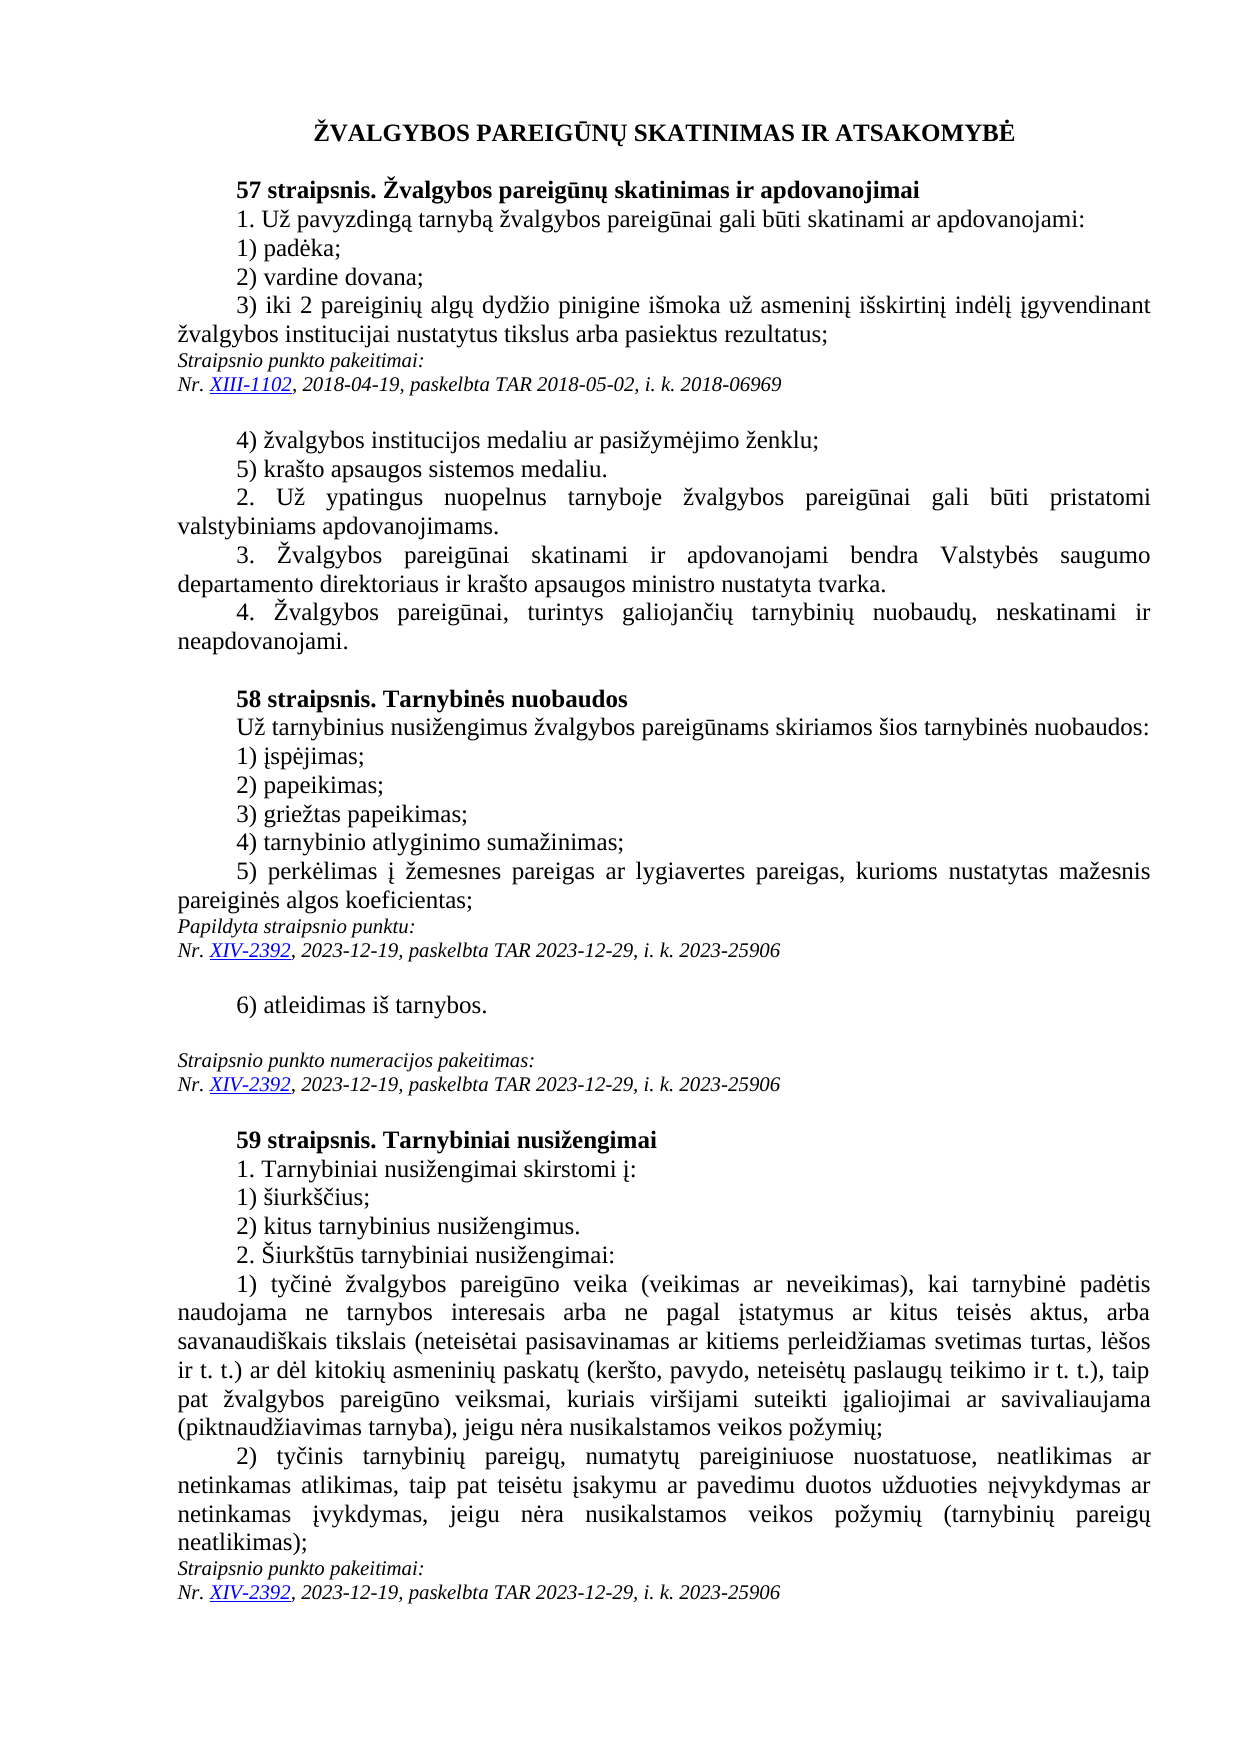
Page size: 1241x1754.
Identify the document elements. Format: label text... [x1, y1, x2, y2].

text 58 straipsnis. Tarnybinės nuobaudos [177, 684, 1152, 712]
text 1) tyčinė žvalgybos pareigūno veika (veikimas ar neveikimas), kai tarnybinė padėtis naudojama ne tarnybos interesais arba ne pagal įstatymus ar kitus teisės aktus, arba savanaudiškais tikslais (neteisėtai pasisavinamas ar kitiems perleidžiamas svetimas turtas, lėšos ir t. t.) ar dėl kitokių asmeninių paskatų (keršto, pavydo, neteisėtų paslaugų teikimo ir t. t.), taip pat žvalgybos pareigūno veiksmai, kuriais viršijami suteikti įgaliojimai ar savivaliaujama (piktnaudžiavimas tarnyba), jeigu nėra nusikalstamos veikos požymių; [177, 1269, 1152, 1441]
text Nr. XIII-1102, 2018-04-19, paskelbta TAR 2018-05-02, i. k. 2018-06969 [177, 372, 1152, 396]
text 5) krašto apsaugos sistemos medaliu. [177, 454, 1152, 482]
text 2) papeikimas; [177, 770, 1152, 799]
text 1) šiurkščius; [177, 1182, 1152, 1211]
text Nr. XIV-2392, 2023-12-19, paskelbta TAR 2023-12-29, i. k. 2023-25906 [177, 1580, 1152, 1604]
text 4. Žvalgybos pareigūnai, turintys galiojančių tarnybinių nuobaudų, neskatinami ir neapdovanojami. [177, 597, 1152, 655]
text Už tarnybinius nusižengimus žvalgybos pareigūnams skiriamos šios tarnybinės nuobaudos: [177, 712, 1152, 741]
text 5) perkėlimas į žemesnes pareigas ar lygiavertes pareigas, kurioms nustatytas mažesnis pareiginės algos koeficientas; [177, 856, 1152, 914]
text 2) tyčinis tarnybinių pareigų, numatytų pareiginiuose nuostatuose, neatlikimas ar netinkamas atlikimas, taip pat teisėtu įsakymu ar pavedimu duotos užduoties neįvykdymas ar netinkamas įvykdymas, jeigu nėra nusikalstamos veikos požymių (tarnybinių pareigų neatlikimas); [177, 1441, 1152, 1556]
text 59 straipsnis. Tarnybiniai nusižengimai [177, 1125, 1152, 1154]
text 1. Tarnybiniai nusižengimai skirstomi į: [177, 1154, 1152, 1182]
text ŽVALGYBOS PAREIGŪNŲ SKATINIMAS IR ATSAKOMYBĖ [177, 118, 1152, 147]
text Papildyta straipsnio punktu: [177, 914, 1152, 938]
text 4) tarnybinio atlyginimo sumažinimas; [177, 827, 1152, 856]
text 1) padėka; [177, 233, 1152, 262]
text 4) žvalgybos institucijos medaliu ar pasižymėjimo ženklu; [177, 425, 1152, 454]
text 6) atleidimas iš tarnybos. [177, 991, 1152, 1019]
text 3) iki 2 pareiginių algų dydžio pinigine išmoka už asmeninį išskirtinį indėlį įgyvendinant žvalgybos institucijai nustatytus tikslus arba pasiektus rezultatus; [177, 291, 1152, 348]
text Nr. XIV-2392, 2023-12-19, paskelbta TAR 2023-12-29, i. k. 2023-25906 [177, 938, 1152, 962]
text Straipsnio punkto numeracijos pakeitimas: [177, 1048, 1152, 1072]
text 3) griežtas papeikimas; [177, 799, 1152, 827]
text Straipsnio punkto pakeitimai: [177, 348, 1152, 372]
text 2. Už ypatingus nuopelnus tarnyboje žvalgybos pareigūnai gali būti pristatomi valstybiniams apdovanojimams. [177, 482, 1152, 540]
text 3. Žvalgybos pareigūnai skatinami ir apdovanojami bendra Valstybės saugumo departamento direktoriaus ir krašto apsaugos ministro nustatyta tvarka. [177, 540, 1152, 597]
text 1. Už pavyzdingą tarnybą žvalgybos pareigūnai gali būti skatinami ar apdovanojami: [177, 204, 1152, 233]
text 2) vardine dovana; [177, 262, 1152, 291]
text Straipsnio punkto pakeitimai: [177, 1556, 1152, 1580]
text Nr. XIV-2392, 2023-12-19, paskelbta TAR 2023-12-29, i. k. 2023-25906 [177, 1072, 1152, 1096]
text 57 straipsnis. Žvalgybos pareigūnų skatinimas ir apdovanojimai [177, 176, 1152, 204]
text 2) kitus tarnybinius nusižengimus. [177, 1211, 1152, 1240]
text 1) įspėjimas; [177, 741, 1152, 770]
text 2. Šiurkštūs tarnybiniai nusižengimai: [177, 1240, 1152, 1269]
